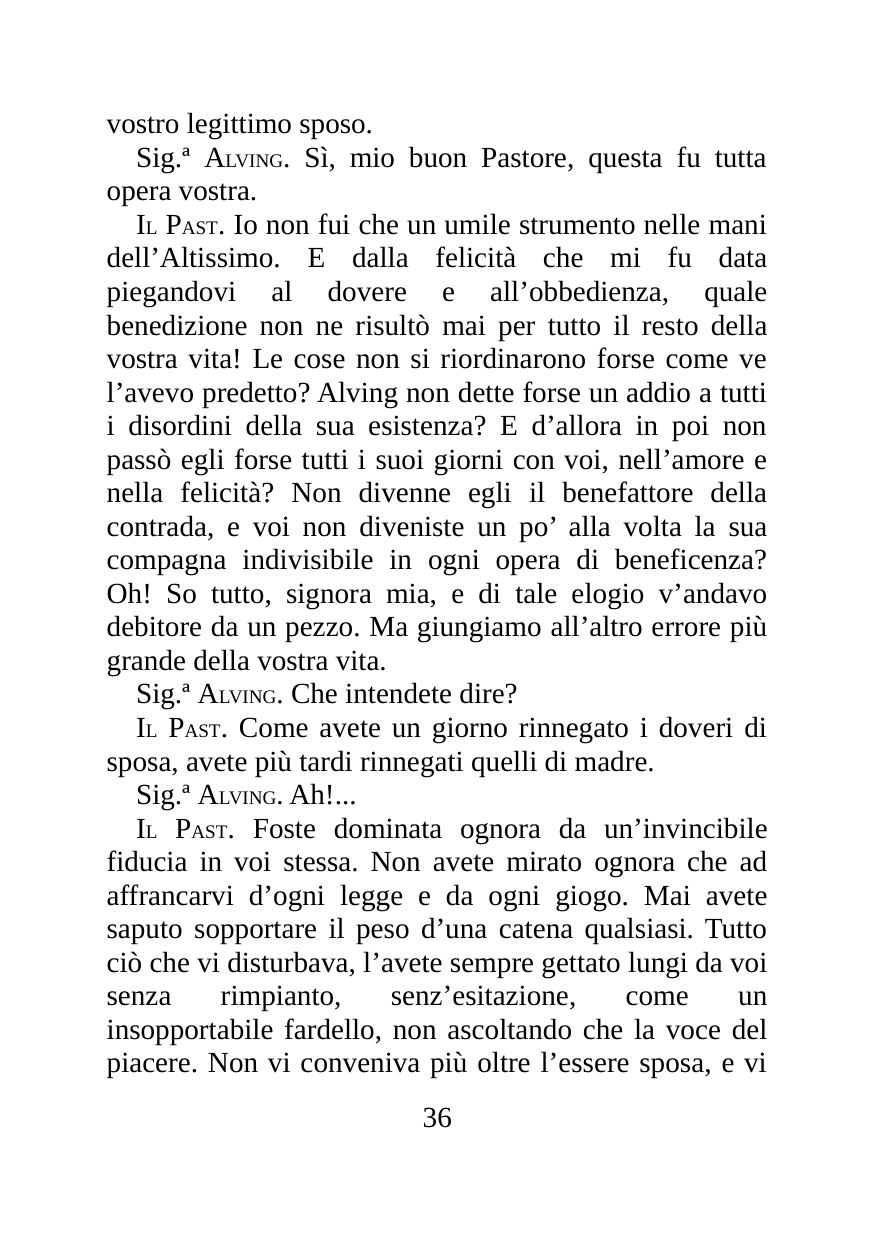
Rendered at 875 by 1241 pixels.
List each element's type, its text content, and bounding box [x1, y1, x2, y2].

text Sig.ª Alving. Ah!... [106, 777, 768, 811]
text Il Past. Come avete un giorno rinnegato i doveri di sposa, avete più tardi rinnegati quelli di madre. [106, 710, 768, 777]
text Il Past. Foste dominata ognora da un’invincibile fiducia in voi stessa. Non avete mirato ognora che ad affrancarvi d’ogni legge e da ogni giogo. Mai avete saputo sopportare il peso d’una catena qualsiasi. Tutto ciò che vi disturbava, l’avete sempre gettato lungi da voi senza rimpianto, senz’esitazione, come un insopportabile fardello, non ascoltando che la voce del piacere. Non vi conveniva più oltre l’essere sposa, e vi [106, 811, 768, 1079]
text vostro legittimo sposo. [106, 106, 768, 140]
text Sig.ª Alving. Che intendete dire? [106, 677, 768, 710]
text Sig.ª Alving. Sì, mio buon Pastore, questa fu tutta opera vostra. [106, 140, 768, 207]
text Il Past. Io non fui che un umile strumento nelle mani dell’Altissimo. E dalla felicità che mi fu data piegandovi al dovere e all’obbedienza, quale benedizione non ne risultò mai per tutto il resto della vostra vita! Le cose non si riordinarono forse come ve l’avevo predetto? Alving non dette forse un addio a tutti i disordini della sua esistenza? E d’allora in poi non passò egli forse tutti i suoi giorni con voi, nell’amore e nella felicità? Non divenne egli il benefattore della contrada, e voi non diveniste un po’ alla volta la sua compagna indivisibile in ogni opera di beneficenza? Oh! So tutto, signora mia, e di tale elogio v’andavo debitore da un pezzo. Ma giungiamo all’altro errore più grande della vostra vita. [106, 207, 768, 677]
